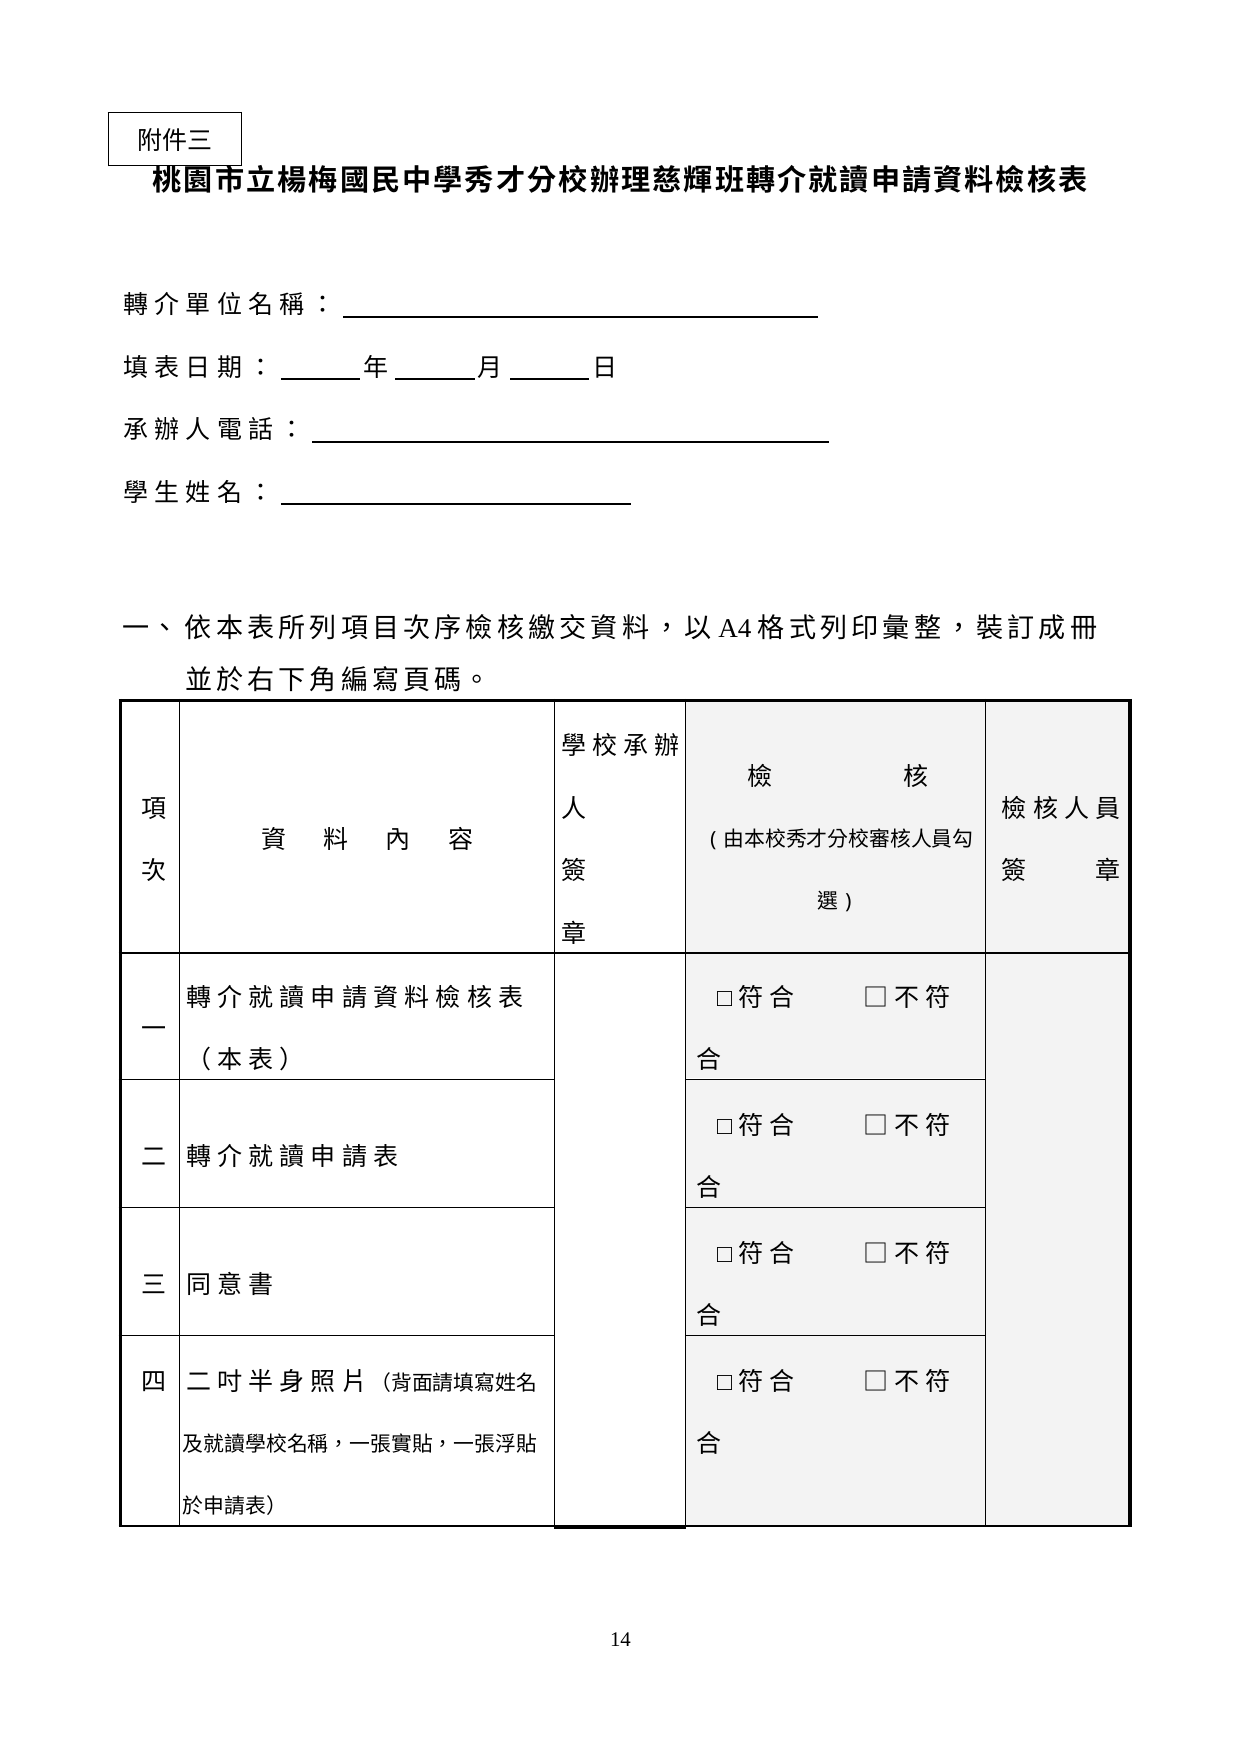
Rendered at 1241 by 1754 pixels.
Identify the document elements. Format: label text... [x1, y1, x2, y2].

table_header 資 料 內 容 [180, 702, 554, 952]
table_cell □符合 □不符合 [686, 954, 985, 1078]
table_cell [555, 954, 685, 1525]
table_cell □符合 □不符合 [686, 1336, 985, 1525]
table_header 項次 [122, 702, 179, 952]
table_cell 轉介就讀申請表 [180, 1080, 554, 1207]
text 轉介單位名稱： 填表日期： 年 月 日 [120, 261, 1120, 386]
table_header 檢核人員 簽 章 [986, 702, 1128, 952]
table_cell 二 [122, 1080, 179, 1207]
text 承辦人電話： 學生姓名： [120, 386, 1120, 511]
table_header 檢 核 (由本校秀才分校審核人員勾選) [686, 702, 985, 952]
text 一、依本表所列項目次序檢核繳交資料，以A4格式列印彙整，裝訂成冊並於右下角編寫頁碼。 [120, 574, 1120, 699]
table_cell 二吋半身照片（背面請填寫姓名及就讀學校名稱，一張實貼，一張浮貼於申請表） [180, 1336, 554, 1525]
table_header 學校承辦人 簽 章 [555, 702, 685, 952]
table_cell □符合 □不符合 [686, 1208, 985, 1335]
table_cell [986, 954, 1128, 1525]
table_cell □符合 □不符合 [686, 1080, 985, 1207]
table_cell 四 [122, 1336, 179, 1525]
text 附件三 [124, 121, 226, 157]
table_cell 同意書 [180, 1208, 554, 1335]
table_cell 一 [122, 954, 179, 1078]
table_cell 三 [122, 1208, 179, 1335]
table_cell 轉介就讀申請資料檢核表（本表） [180, 954, 554, 1078]
text 桃園市立楊梅國民中學秀才分校辦理慈輝班轉介就讀申請資料檢核表 [120, 136, 1120, 199]
